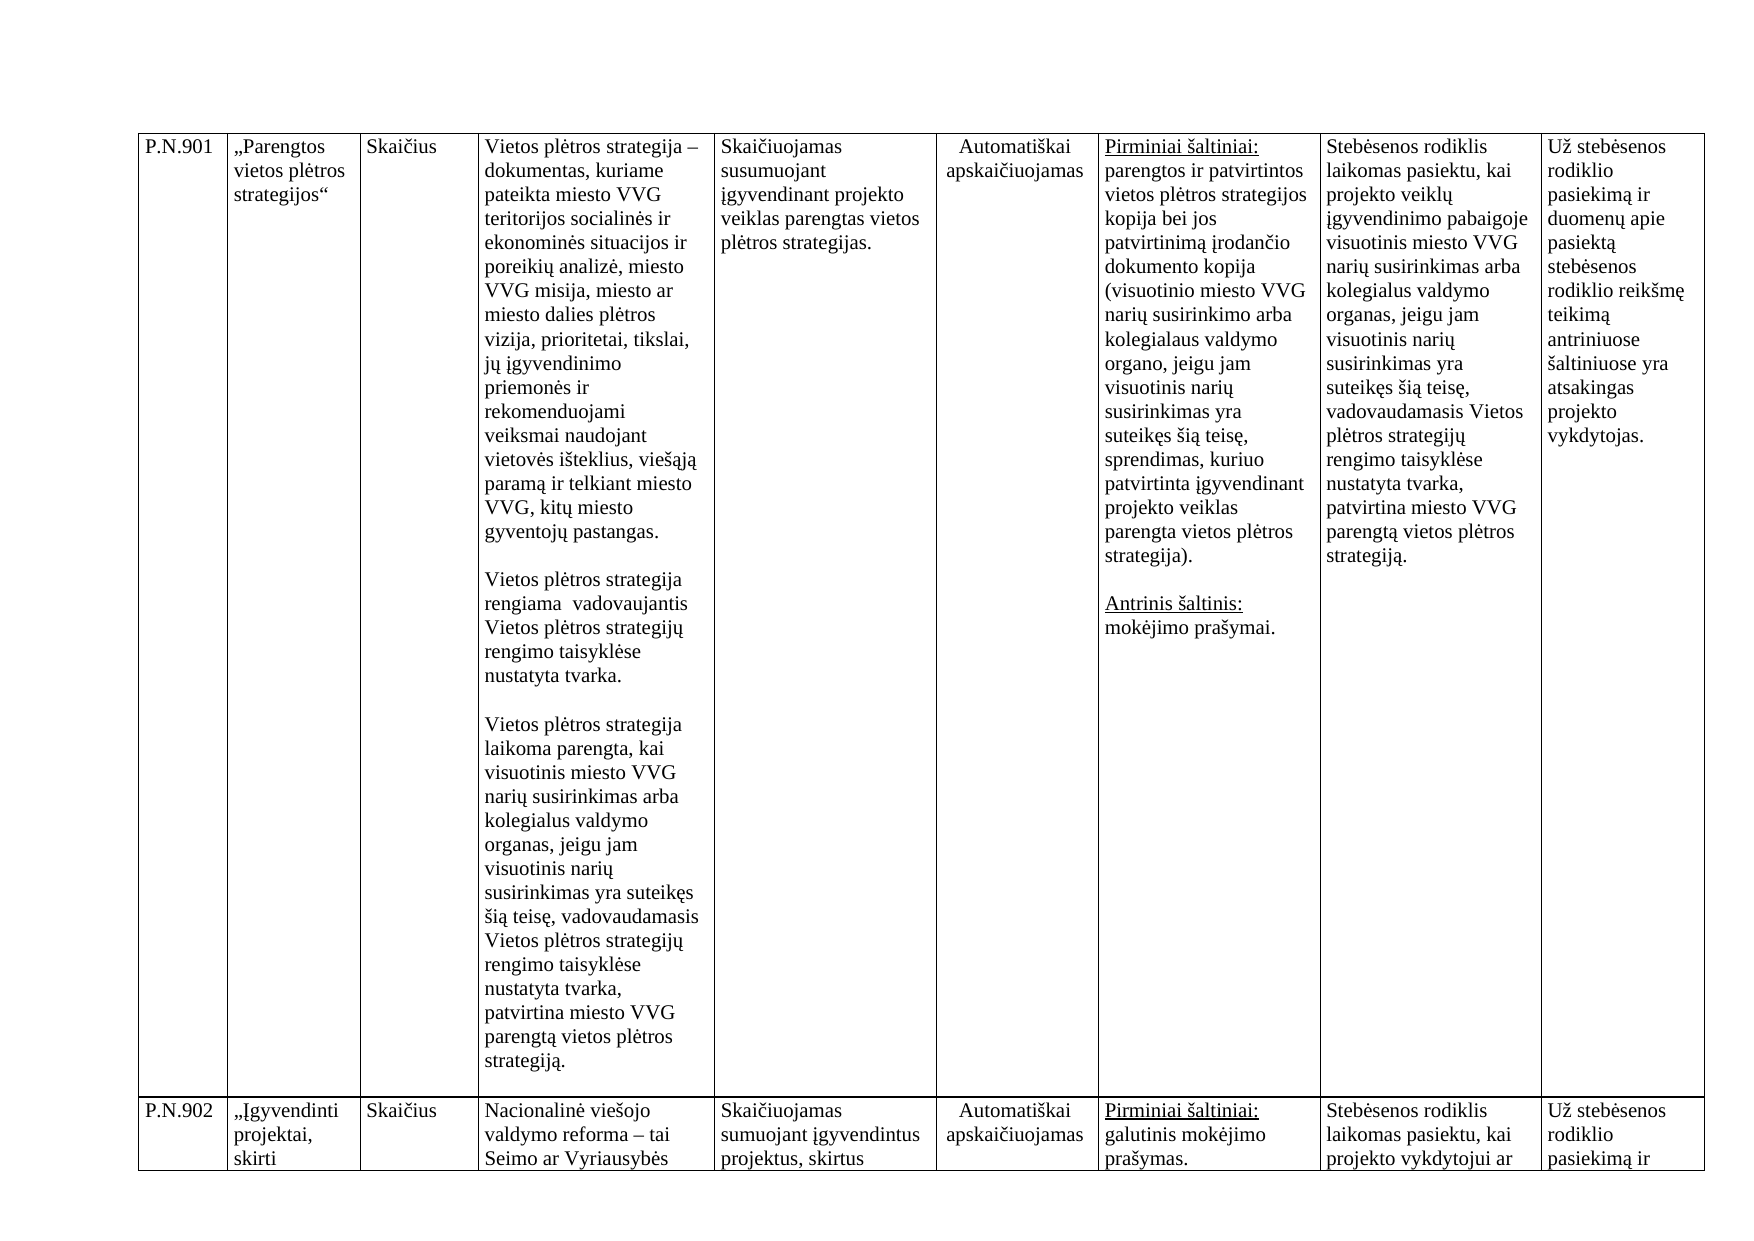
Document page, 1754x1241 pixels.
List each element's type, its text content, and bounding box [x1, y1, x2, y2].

table_cell Skaičiuojamas sumuojant įgyvendintus projektus, skirtus [715, 1098, 936, 1170]
table_cell P.N.901 [139, 134, 227, 1096]
table_cell Nacionalinė viešojo valdymo reforma – tai Seimo ar Vyriausybės [479, 1098, 714, 1170]
table_cell Automatiškai apskaičiuojamas [937, 134, 1098, 1096]
table_cell Pirminiai šaltiniai: galutinis mokėjimo prašymas. [1099, 1098, 1320, 1170]
table_cell Stebėsenos rodiklis laikomas pasiektu, kai projekto veiklų įgyvendinimo pabaigoje visuotinis miesto VVG narių susirinkimas arba kolegialus valdymo organas, jeigu jam visuotinis narių susirinkimas yra suteikęs šią teisę, vadovaudamasis Vietos plėtros strategijų rengimo taisyklėse nustatyta tvarka, patvirtina miesto VVG parengtą vietos plėtros strategiją. [1321, 134, 1541, 1096]
table_cell Skaičius [361, 134, 478, 1096]
table_cell „Parengtos vietos plėtros strategijos“ [228, 134, 360, 1096]
table_cell Skaičius [361, 1098, 478, 1170]
table_cell Pirminiai šaltiniai: parengtos ir patvirtintos vietos plėtros strategijos kopija bei jos patvirtinimą įrodančio dokumento kopija (visuotinio miesto VVG narių susirinkimo arba kolegialaus valdymo organo, jeigu jam visuotinis narių susirinkimas yra suteikęs šią teisę, sprendimas, kuriuo patvirtinta įgyvendinant projekto veiklas parengta vietos plėtros strategija). Antrinis šaltinis: mokėjimo prašymai. [1099, 134, 1320, 1096]
table_cell P.N.902 [139, 1098, 227, 1170]
table_cell Skaičiuojamas susumuojant įgyvendinant projekto veiklas parengtas vietos plėtros strategijas. [715, 134, 936, 1096]
table_cell Automatiškai apskaičiuojamas [937, 1098, 1098, 1170]
table_cell Už stebėsenos rodiklio pasiekimą ir duomenų apie pasiektą stebėsenos rodiklio reikšmę teikimą antriniuose šaltiniuose yra atsakingas projekto vykdytojas. [1542, 134, 1704, 1096]
table_cell Stebėsenos rodiklis laikomas pasiektu, kai projekto vykdytojui ar [1321, 1098, 1541, 1170]
table_cell „Įgyvendinti projektai, skirti [228, 1098, 360, 1170]
table_cell Vietos plėtros strategija – dokumentas, kuriame pateikta miesto VVG teritorijos socialinės ir ekonominės situacijos ir poreikių analizė, miesto VVG misija, miesto ar miesto dalies plėtros vizija, prioritetai, tikslai, jų įgyvendinimo priemonės ir rekomenduojami veiksmai naudojant vietovės išteklius, viešąją paramą ir telkiant miesto VVG, kitų miesto gyventojų pastangas. Vietos plėtros strategija rengiama vadovaujantis Vietos plėtros strategijų rengimo taisyklėse nustatyta tvarka. Vietos plėtros strategija laikoma parengta, kai visuotinis miesto VVG narių susirinkimas arba kolegialus valdymo organas, jeigu jam visuotinis narių susirinkimas yra suteikęs šią teisę, vadovaudamasis Vietos plėtros strategijų rengimo taisyklėse nustatyta tvarka, patvirtina miesto VVG parengtą vietos plėtros strategiją. [479, 134, 714, 1096]
table_cell Už stebėsenos rodiklio pasiekimą ir [1542, 1098, 1704, 1170]
